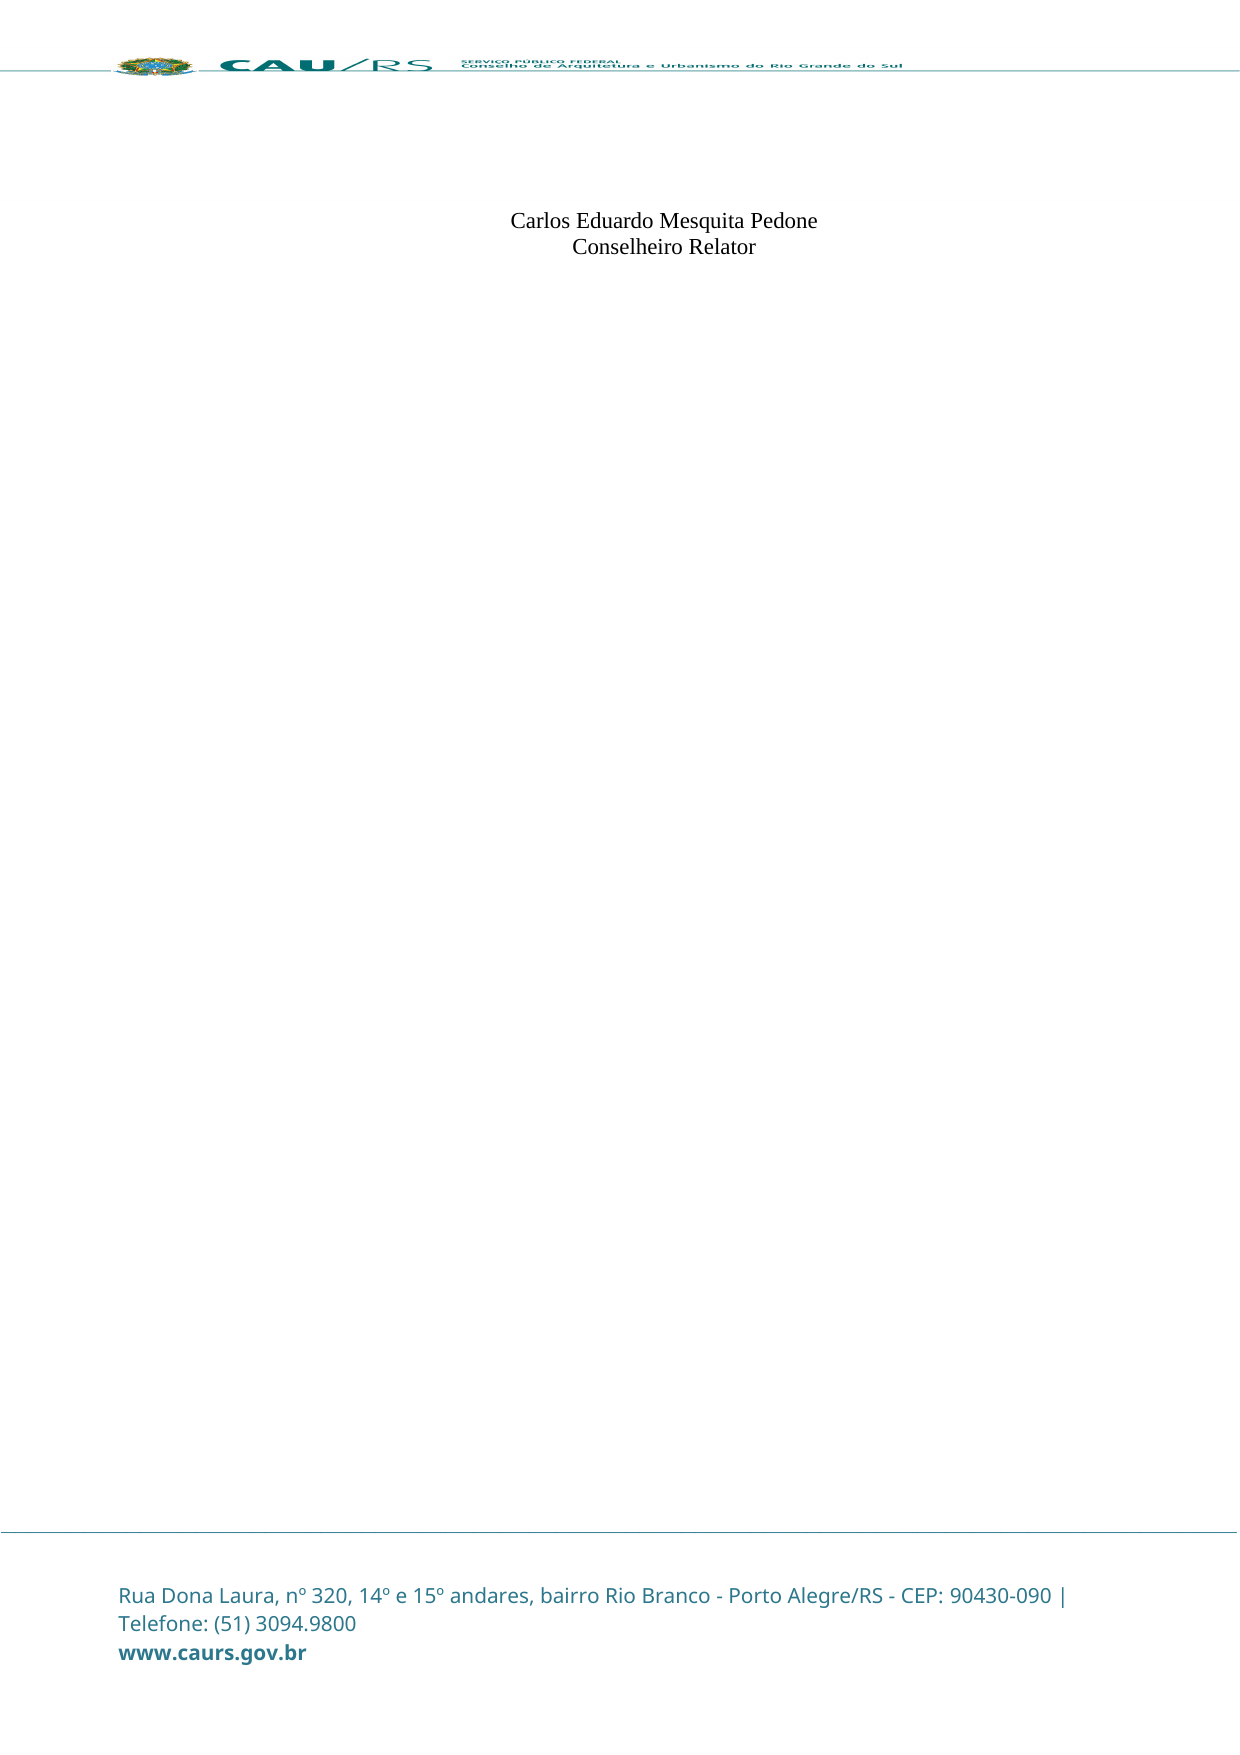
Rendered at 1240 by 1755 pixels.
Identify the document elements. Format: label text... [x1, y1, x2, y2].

text Carlos Eduardo Mesquita Pedone [177, 207, 1151, 233]
text Conselheiro Relator [177, 233, 1151, 259]
